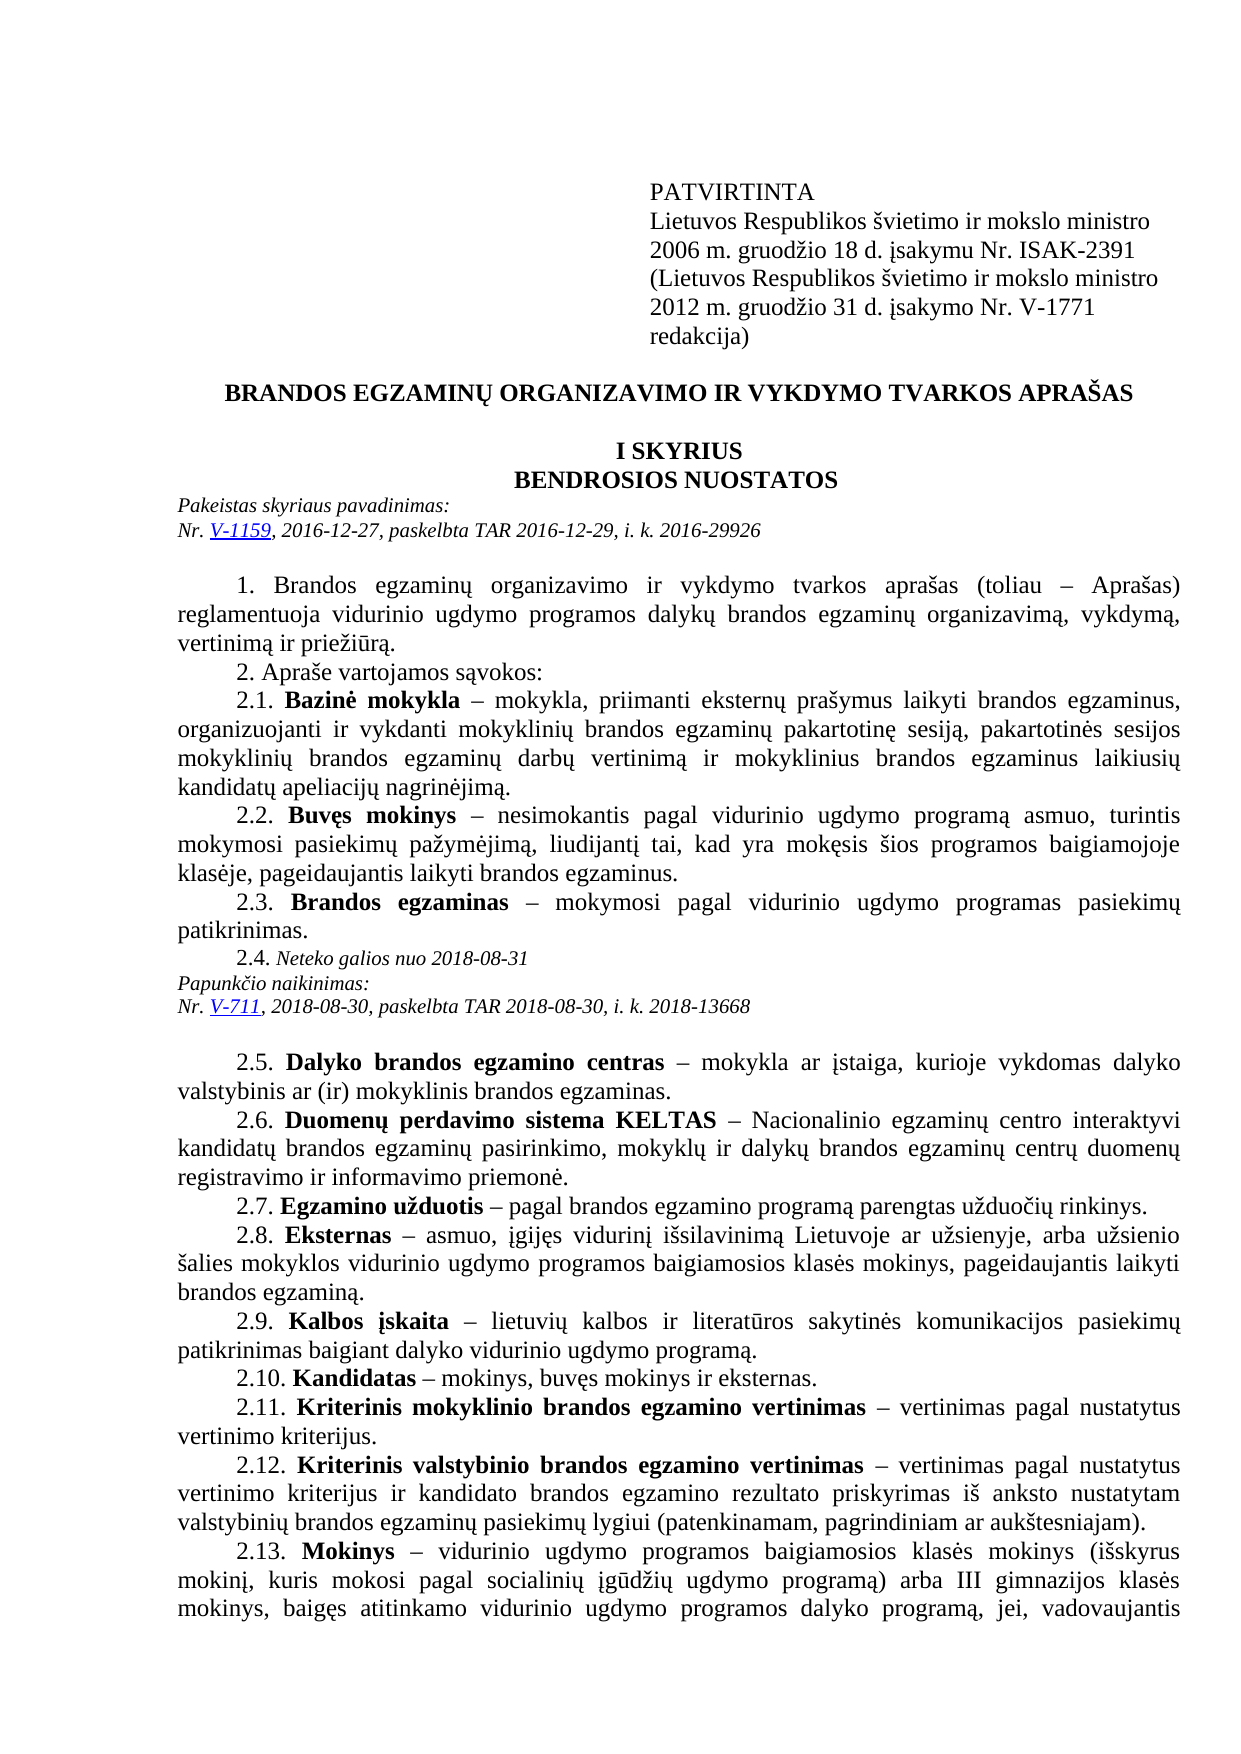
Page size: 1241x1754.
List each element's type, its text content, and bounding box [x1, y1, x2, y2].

text 2012 m. gruodžio 31 d. įsakymo Nr. V-1771 [649, 292, 1181, 321]
text 2.10. Kandidatas – mokinys, buvęs mokinys ir eksternas. [177, 1363, 1181, 1392]
text redakcija) [649, 321, 1181, 350]
text 2. Apraše vartojamos sąvokos: [177, 657, 1181, 685]
text 2.12. Kriterinis valstybinio brandos egzamino vertinimas – vertinimas pagal nustatytus vertinimo kriterijus ir kandidato brandos egzamino rezultato priskyrimas iš anksto nustatytam valstybinių brandos egzaminų pasiekimų lygiui (patenkinamam, pagrindiniam ar aukštesniajam). [177, 1450, 1181, 1536]
text 2.11. Kriterinis mokyklinio brandos egzamino vertinimas – vertinimas pagal nustatytus vertinimo kriterijus. [177, 1392, 1181, 1450]
text 2.4. Neteko galios nuo 2018-08-31 [177, 944, 1181, 970]
text 2.6. Duomenų perdavimo sistema KELTAS – Nacionalinio egzaminų centro interaktyvi kandidatų brandos egzaminų pasirinkimo, mokyklų ir dalykų brandos egzaminų centrų duomenų registravimo ir informavimo priemonė. [177, 1105, 1181, 1191]
text BRANDOS EGZAMINŲ ORGANIZAVIMO IR VYKDYMO TVARKOS APRAŠAS [177, 378, 1181, 407]
text Pakeistas skyriaus pavadinimas: [177, 493, 1181, 517]
text 2.9. Kalbos įskaita – lietuvių kalbos ir literatūros sakytinės komunikacijos pasiekimų patikrinimas baigiant dalyko vidurinio ugdymo programą. [177, 1306, 1181, 1363]
text I SKYRIUS BENDROSIOS NUOSTATOS [177, 436, 1181, 493]
text Papunkčio naikinimas: [177, 970, 1181, 994]
text 2.7. Egzamino užduotis – pagal brandos egzamino programą parengtas užduočių rinkinys. [177, 1191, 1181, 1220]
text 1. Brandos egzaminų organizavimo ir vykdymo tvarkos aprašas (toliau – Aprašas) reglamentuoja vidurinio ugdymo programos dalykų brandos egzaminų organizavimą, vykdymą, vertinimą ir priežiūrą. [177, 570, 1181, 657]
text Nr. V-1159, 2016-12-27, paskelbta TAR 2016-12-29, i. k. 2016-29926 [177, 517, 1181, 542]
text 2.1. Bazinė mokykla – mokykla, priimanti eksternų prašymus laikyti brandos egzaminus, organizuojanti ir vykdanti mokyklinių brandos egzaminų pakartotinę sesiją, pakartotinės sesijos mokyklinių brandos egzaminų darbų vertinimą ir mokyklinius brandos egzaminus laikiusių kandidatų apeliacijų nagrinėjimą. [177, 685, 1181, 800]
text Nr. V-711, 2018-08-30, paskelbta TAR 2018-08-30, i. k. 2018-13668 [177, 994, 1181, 1018]
text 2.3. Brandos egzaminas – mokymosi pagal vidurinio ugdymo programas pasiekimų patikrinimas. [177, 887, 1181, 944]
text Lietuvos Respublikos švietimo ir mokslo ministro [649, 206, 1181, 235]
text 2006 m. gruodžio 18 d. įsakymu Nr. ISAK-2391 [649, 235, 1181, 263]
text 2.2. Buvęs mokinys – nesimokantis pagal vidurinio ugdymo programą asmuo, turintis mokymosi pasiekimų pažymėjimą, liudijantį tai, kad yra mokęsis šios programos baigiamojoje klasėje, pageidaujantis laikyti brandos egzaminus. [177, 800, 1181, 887]
text 2.5. Dalyko brandos egzamino centras – mokykla ar įstaiga, kurioje vykdomas dalyko valstybinis ar (ir) mokyklinis brandos egzaminas. [177, 1047, 1181, 1105]
text PATVIRTINTA [649, 177, 1181, 206]
text 2.13. Mokinys – vidurinio ugdymo programos baigiamosios klasės mokinys (išskyrus mokinį, kuris mokosi pagal socialinių įgūdžių ugdymo programą) arba III gimnazijos klasės mokinys, baigęs atitinkamo vidurinio ugdymo programos dalyko programą, jei, vadovaujantis [177, 1536, 1181, 1622]
text 2.8. Eksternas – asmuo, įgijęs vidurinį išsilavinimą Lietuvoje ar užsienyje, arba užsienio šalies mokyklos vidurinio ugdymo programos baigiamosios klasės mokinys, pageidaujantis laikyti brandos egzaminą. [177, 1220, 1181, 1306]
text (Lietuvos Respublikos švietimo ir mokslo ministro [649, 263, 1181, 292]
